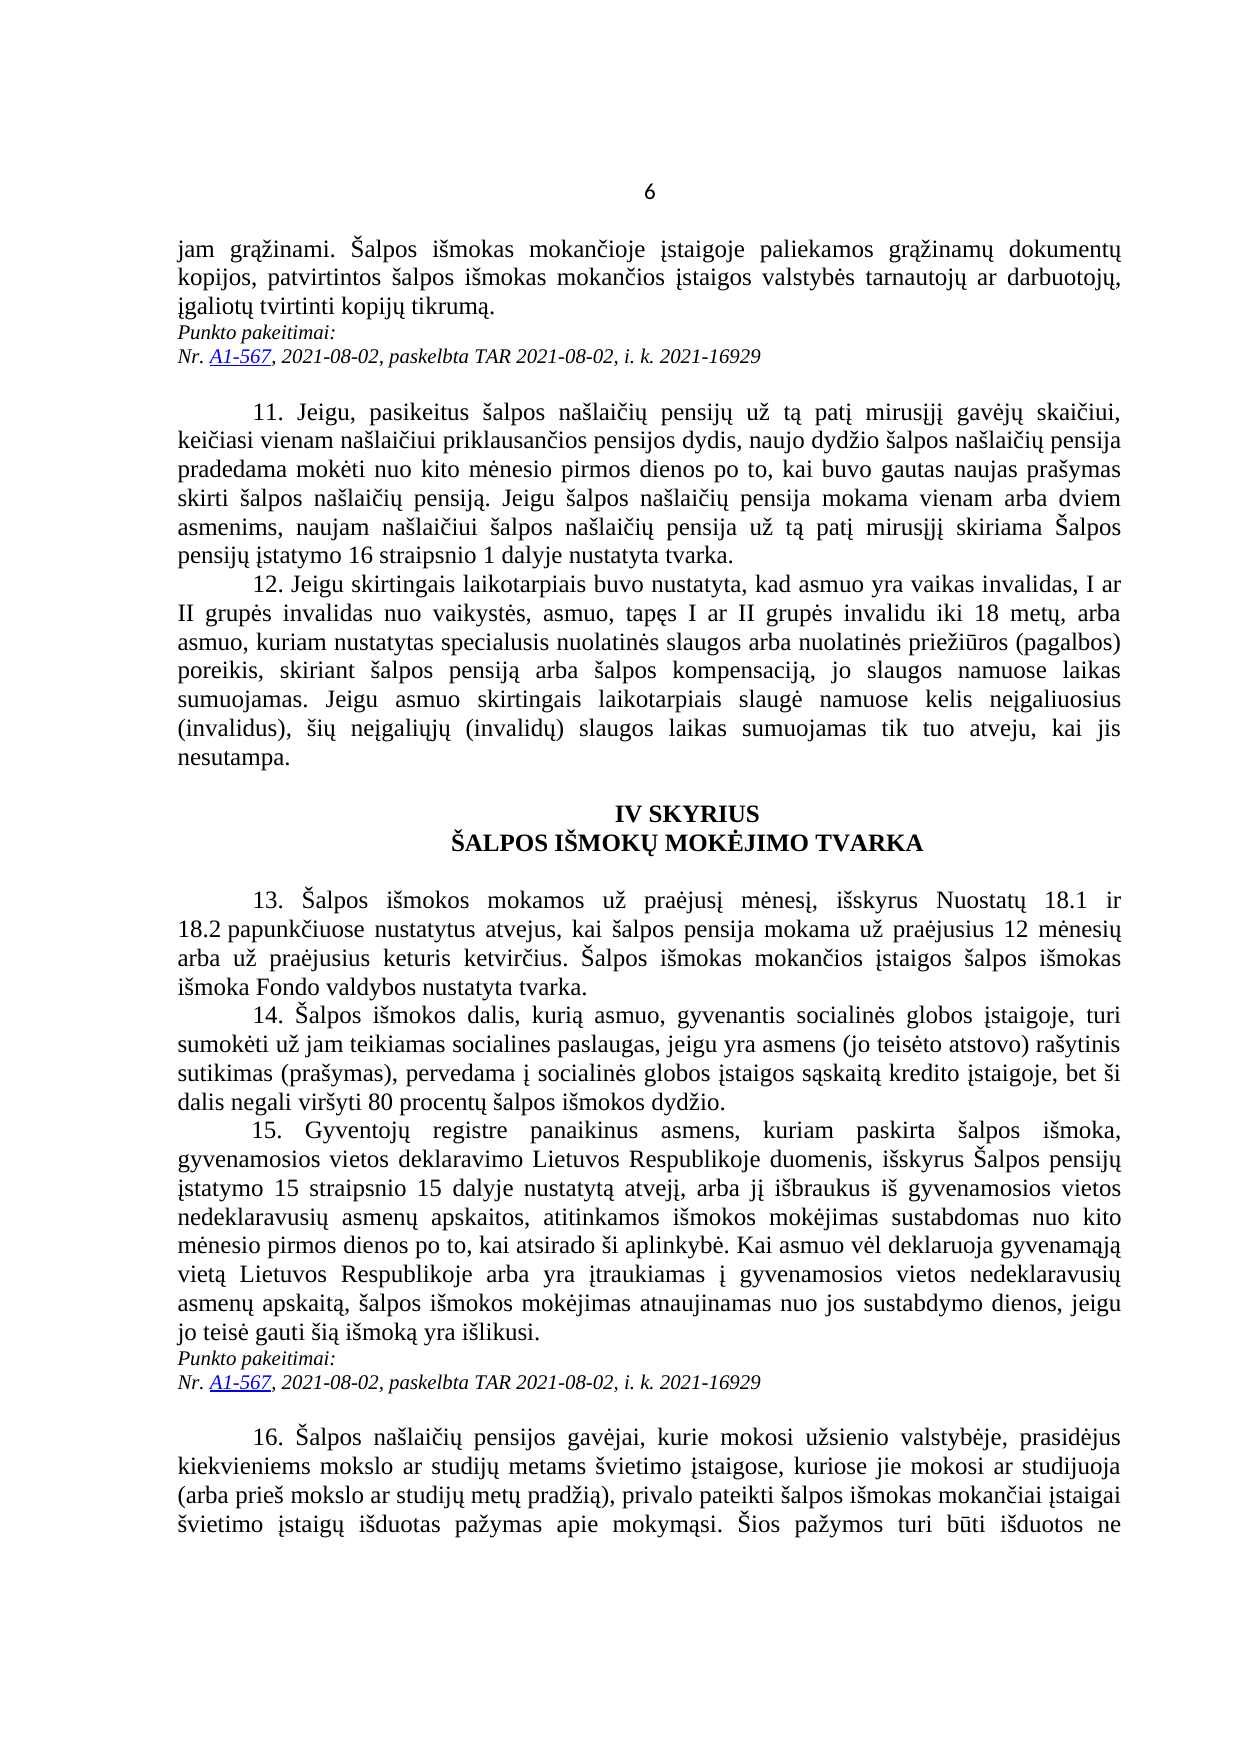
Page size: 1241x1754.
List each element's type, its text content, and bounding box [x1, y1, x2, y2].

text Punkto pakeitimai: [177, 1346, 1122, 1369]
text 15. Gyventojų registre panaikinus asmens, kuriam paskirta šalpos išmoka, gyvenamosios vietos deklaravimo Lietuvos Respublikoje duomenis, išskyrus Šalpos pensijų įstatymo 15 straipsnio 15 dalyje nustatytą atvejį, arba jį išbraukus iš gyvenamosios vietos nedeklaravusių asmenų apskaitos, atitinkamos išmokos mokėjimas sustabdomas nuo kito mėnesio pirmos dienos po to, kai atsirado ši aplinkybė. Kai asmuo vėl deklaruoja gyvenamąją vietą Lietuvos Respublikoje arba yra įtraukiamas į gyvenamosios vietos nedeklaravusių asmenų apskaitą, šalpos išmokos mokėjimas atnaujinamas nuo jos sustabdymo dienos, jeigu jo teisė gauti šią išmoką yra išlikusi. [177, 1116, 1122, 1346]
text 16. Šalpos našlaičių pensijos gavėjai, kurie mokosi užsienio valstybėje, prasidėjus kiekvieniems mokslo ar studijų metams švietimo įstaigose, kuriose jie mokosi ar studijuoja (arba prieš mokslo ar studijų metų pradžią), privalo pateikti šalpos išmokas mokančiai įstaigai švietimo įstaigų išduotas pažymas apie mokymąsi. Šios pažymos turi būti išduotos ne [177, 1422, 1122, 1537]
text Punkto pakeitimai: [177, 320, 1122, 344]
text 14. Šalpos išmokos dalis, kurią asmuo, gyvenantis socialinės globos įstaigoje, turi sumokėti už jam teikiamas socialines paslaugas, jeigu yra asmens (jo teisėto atstovo) rašytinis sutikimas (prašymas), pervedama į socialinės globos įstaigos sąskaitą kredito įstaigoje, bet ši dalis negali viršyti 80 procentų šalpos išmokos dydžio. [177, 1001, 1122, 1116]
text 11. Jeigu, pasikeitus šalpos našlaičių pensijų už tą patį mirusįjį gavėjų skaičiui, keičiasi vienam našlaičiui priklausančios pensijos dydis, naujo dydžio šalpos našlaičių pensija pradedama mokėti nuo kito mėnesio pirmos dienos po to, kai buvo gautas naujas prašymas skirti šalpos našlaičių pensiją. Jeigu šalpos našlaičių pensija mokama vienam arba dviem asmenims, naujam našlaičiui šalpos našlaičių pensija už tą patį mirusįjį skiriama Šalpos pensijų įstatymo 16 straipsnio 1 dalyje nustatyta tvarka. [177, 397, 1122, 569]
text IV SKYRIUS [177, 799, 1122, 828]
text Nr. A1-567, 2021-08-02, paskelbta TAR 2021-08-02, i. k. 2021-16929 [177, 1369, 1122, 1394]
text Nr. A1-567, 2021-08-02, paskelbta TAR 2021-08-02, i. k. 2021-16929 [177, 344, 1122, 368]
text jam grąžinami. Šalpos išmokas mokančioje įstaigoje paliekamos grąžinamų dokumentų kopijos, patvirtintos šalpos išmokas mokančios įstaigos valstybės tarnautojų ar darbuotojų, įgaliotų tvirtinti kopijų tikrumą. [177, 234, 1122, 320]
text 12. Jeigu skirtingais laikotarpiais buvo nustatyta, kad asmuo yra vaikas invalidas, I ar II grupės invalidas nuo vaikystės, asmuo, tapęs I ar II grupės invalidu iki 18 metų, arba asmuo, kuriam nustatytas specialusis nuolatinės slaugos arba nuolatinės priežiūros (pagalbos) poreikis, skiriant šalpos pensiją arba šalpos kompensaciją, jo slaugos namuose laikas sumuojamas. Jeigu asmuo skirtingais laikotarpiais slaugė namuose kelis neįgaliuosius (invalidus), šių neįgaliųjų (invalidų) slaugos laikas sumuojamas tik tuo atveju, kai jis nesutampa. [177, 569, 1122, 771]
text 13. Šalpos išmokos mokamos už praėjusį mėnesį, išskyrus Nuostatų 18.1 ir 18.2 papunkčiuose nustatytus atvejus, kai šalpos pensija mokama už praėjusius 12 mėnesių arba už praėjusius keturis ketvirčius. Šalpos išmokas mokančios įstaigos šalpos išmokas išmoka Fondo valdybos nustatyta tvarka. [177, 886, 1122, 1001]
text ŠALPOS IŠMOKŲ MOKĖJIMO TVARKA [177, 828, 1122, 857]
